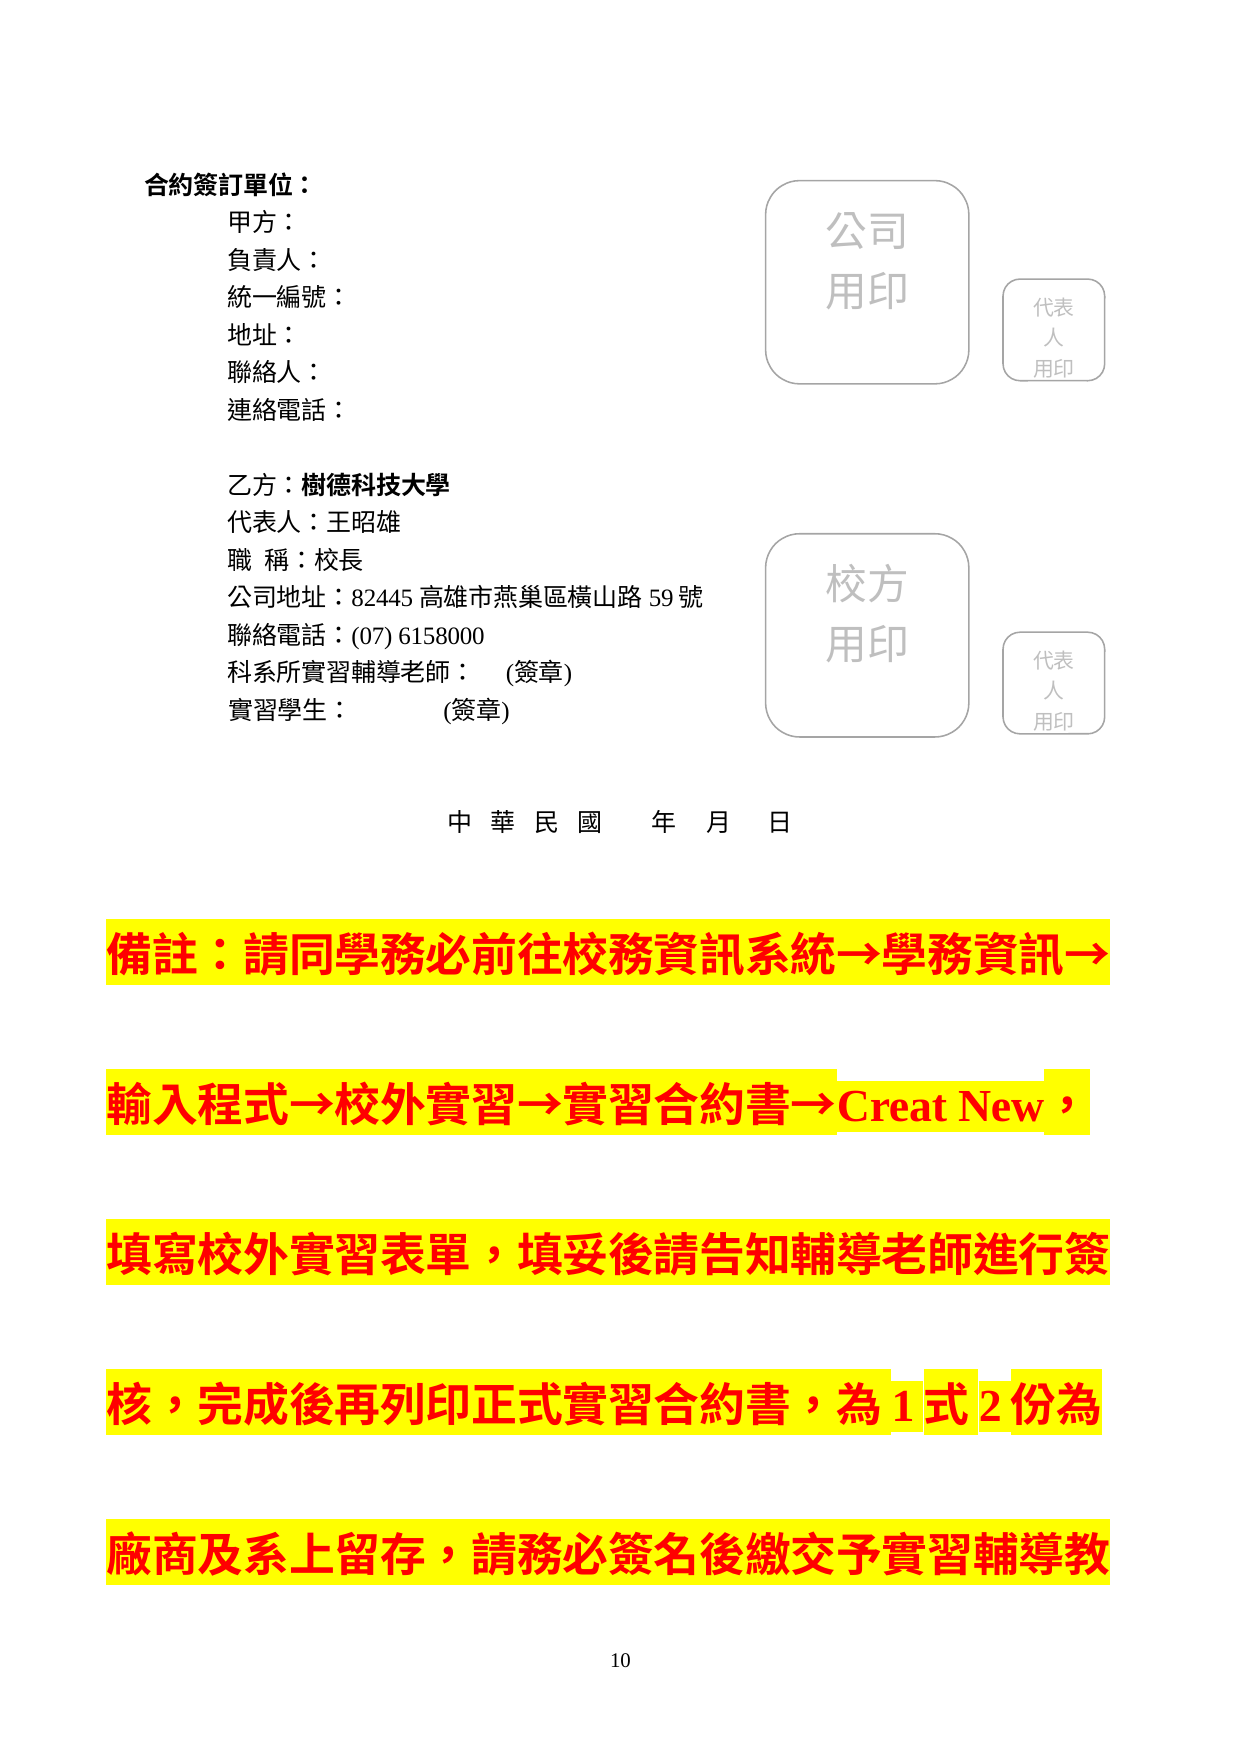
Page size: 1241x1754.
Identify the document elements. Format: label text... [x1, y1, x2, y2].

text [970, 614, 1083, 652]
text [956, 539, 1083, 577]
text 統一編號： [970, 277, 1083, 314]
text 負責人： [163, 239, 764, 277]
text 甲方： [163, 202, 766, 239]
text 中 華 民 國 年 月 日 [106, 802, 1134, 839]
text 合約簽訂單位： [144, 164, 1083, 202]
text 公司地址：82445 高雄市燕巢區橫山路 59號 [163, 577, 764, 614]
text 連絡電話： [163, 389, 1083, 427]
text 乙方：樹德科技大學 [163, 464, 1083, 502]
text 備註：請同學務必前往校務資訊系統→學務資訊→輸入程式→校外實習→實習合約書→Creat New，填寫校外實習表單，填妥後請告知輔導老師進行簽核，完成後再列印正式實習合約書，為1式2份為廠商及系上留存，請務必簽名後繳交予實習輔導教 [106, 914, 1134, 1589]
text 職 稱：校長 [163, 539, 778, 577]
text [970, 652, 1002, 689]
text [970, 577, 1083, 614]
text [968, 202, 1083, 239]
text [961, 689, 1004, 727]
text 聯絡人： [163, 352, 1083, 389]
text 科系所實習輔導老師： (簽章) [163, 652, 764, 689]
text 實習學生： (簽章) [163, 689, 773, 727]
text 聯絡電話：(07) 6158000 [163, 614, 764, 652]
text 代表人：王昭雄 [163, 502, 1083, 539]
text [970, 314, 1002, 352]
text 地址： [163, 314, 764, 352]
text [970, 239, 1083, 277]
text 統一編號： [163, 277, 764, 314]
